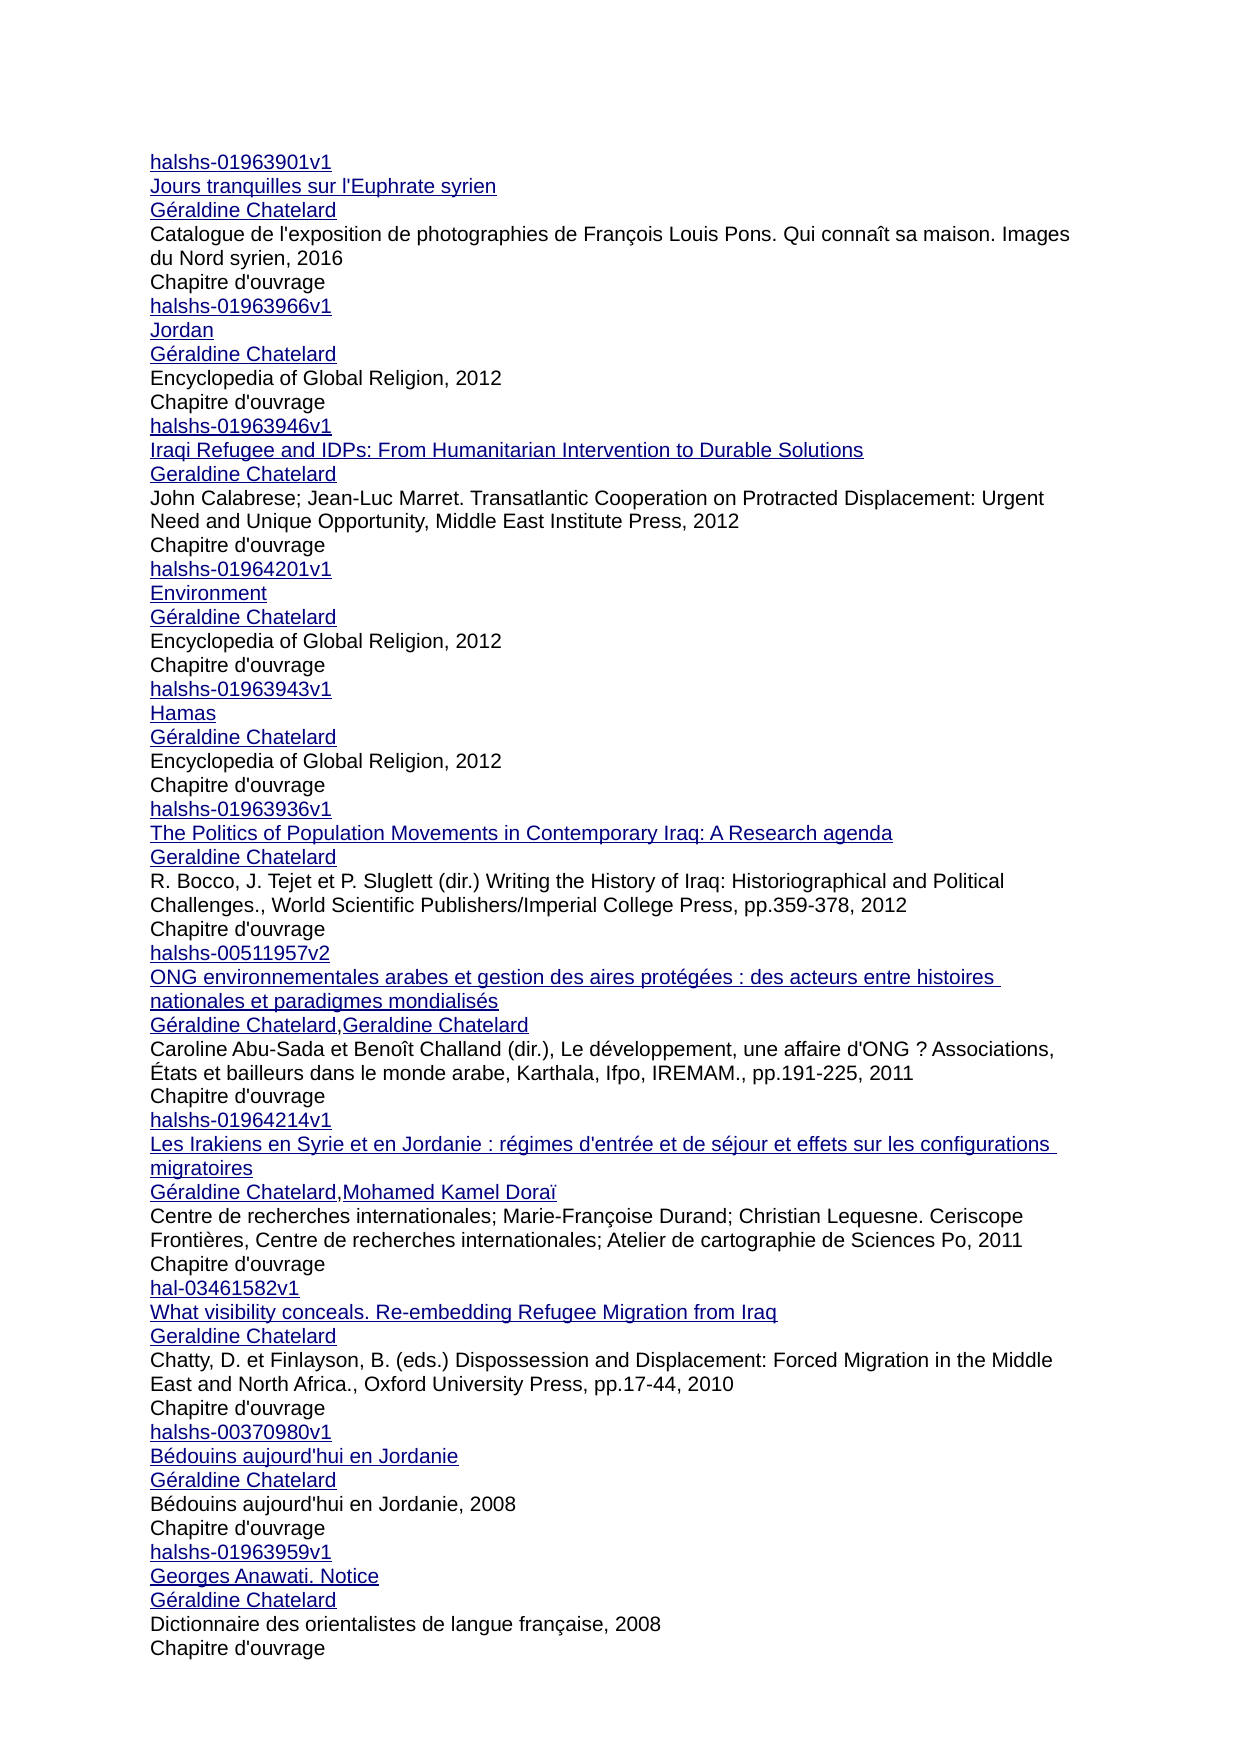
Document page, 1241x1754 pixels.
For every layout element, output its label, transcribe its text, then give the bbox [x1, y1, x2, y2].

table_header halshs-01963901v1 [150, 150, 1090, 174]
table_cell ONG environnementales arabes et gestion des aires protégées : des acteurs entre histoires nationales et paradigmes mondialisés Géraldine Chatelard,Geraldine Chatelard Caroline Abu-Sada et Benoît Challand (dir.), Le développement, une affaire d'ONG ? Associations, États et bailleurs dans le monde arabe, Karthala, Ifpo, IREMAM., pp.191-225, 2011 Chapitre d'ouvrage halshs-01964214v1 [150, 965, 1090, 1132]
table_cell Les Irakiens en Syrie et en Jordanie : régimes d'entrée et de séjour et effets sur les configurations migratoires Géraldine Chatelard,Mohamed Kamel Doraï Centre de recherches internationales; Marie-Françoise Durand; Christian Lequesne. Ceriscope Frontières, Centre de recherches internationales; Atelier de cartographie de Sciences Po, 2011 Chapitre d'ouvrage hal-03461582v1 [150, 1132, 1090, 1300]
table_cell Georges Anawati. Notice Géraldine Chatelard Dictionnaire des orientalistes de langue française, 2008 Chapitre d'ouvrage [150, 1564, 1090, 1659]
table_cell Bédouins aujourd'hui en Jordanie Géraldine Chatelard Bédouins aujourd'hui en Jordanie, 2008 Chapitre d'ouvrage halshs-01963959v1 [150, 1444, 1090, 1563]
table_cell Environment Géraldine Chatelard Encyclopedia of Global Religion, 2012 Chapitre d'ouvrage halshs-01963943v1 [150, 581, 1090, 701]
table_cell What visibility conceals. Re-embedding Refugee Migration from Iraq Geraldine Chatelard Chatty, D. et Finlayson, B. (eds.) Dispossession and Displacement: Forced Migration in the Middle East and North Africa., Oxford University Press, pp.17-44, 2010 Chapitre d'ouvrage halshs-00370980v1 [150, 1300, 1090, 1444]
table_cell The Politics of Population Movements in Contemporary Iraq: A Research agenda Geraldine Chatelard R. Bocco, J. Tejet et P. Sluglett (dir.) Writing the History of Iraq: Historiographical and Political Challenges., World Scientific Publishers/Imperial College Press, pp.359-378, 2012 Chapitre d'ouvrage halshs-00511957v2 [150, 821, 1090, 964]
table_cell Jours tranquilles sur l'Euphrate syrien Géraldine Chatelard Catalogue de l'exposition de photographies de François Louis Pons. Qui connaît sa maison. Images du Nord syrien, 2016 Chapitre d'ouvrage halshs-01963966v1 [150, 174, 1090, 318]
table_cell Hamas Géraldine Chatelard Encyclopedia of Global Religion, 2012 Chapitre d'ouvrage halshs-01963936v1 [150, 701, 1090, 821]
table_cell Iraqi Refugee and IDPs: From Humanitarian Intervention to Durable Solutions Geraldine Chatelard John Calabrese; Jean-Luc Marret. Transatlantic Cooperation on Protracted Displacement: Urgent Need and Unique Opportunity, Middle East Institute Press, 2012 Chapitre d'ouvrage halshs-01964201v1 [150, 438, 1090, 581]
table_cell Jordan Géraldine Chatelard Encyclopedia of Global Religion, 2012 Chapitre d'ouvrage halshs-01963946v1 [150, 318, 1090, 437]
